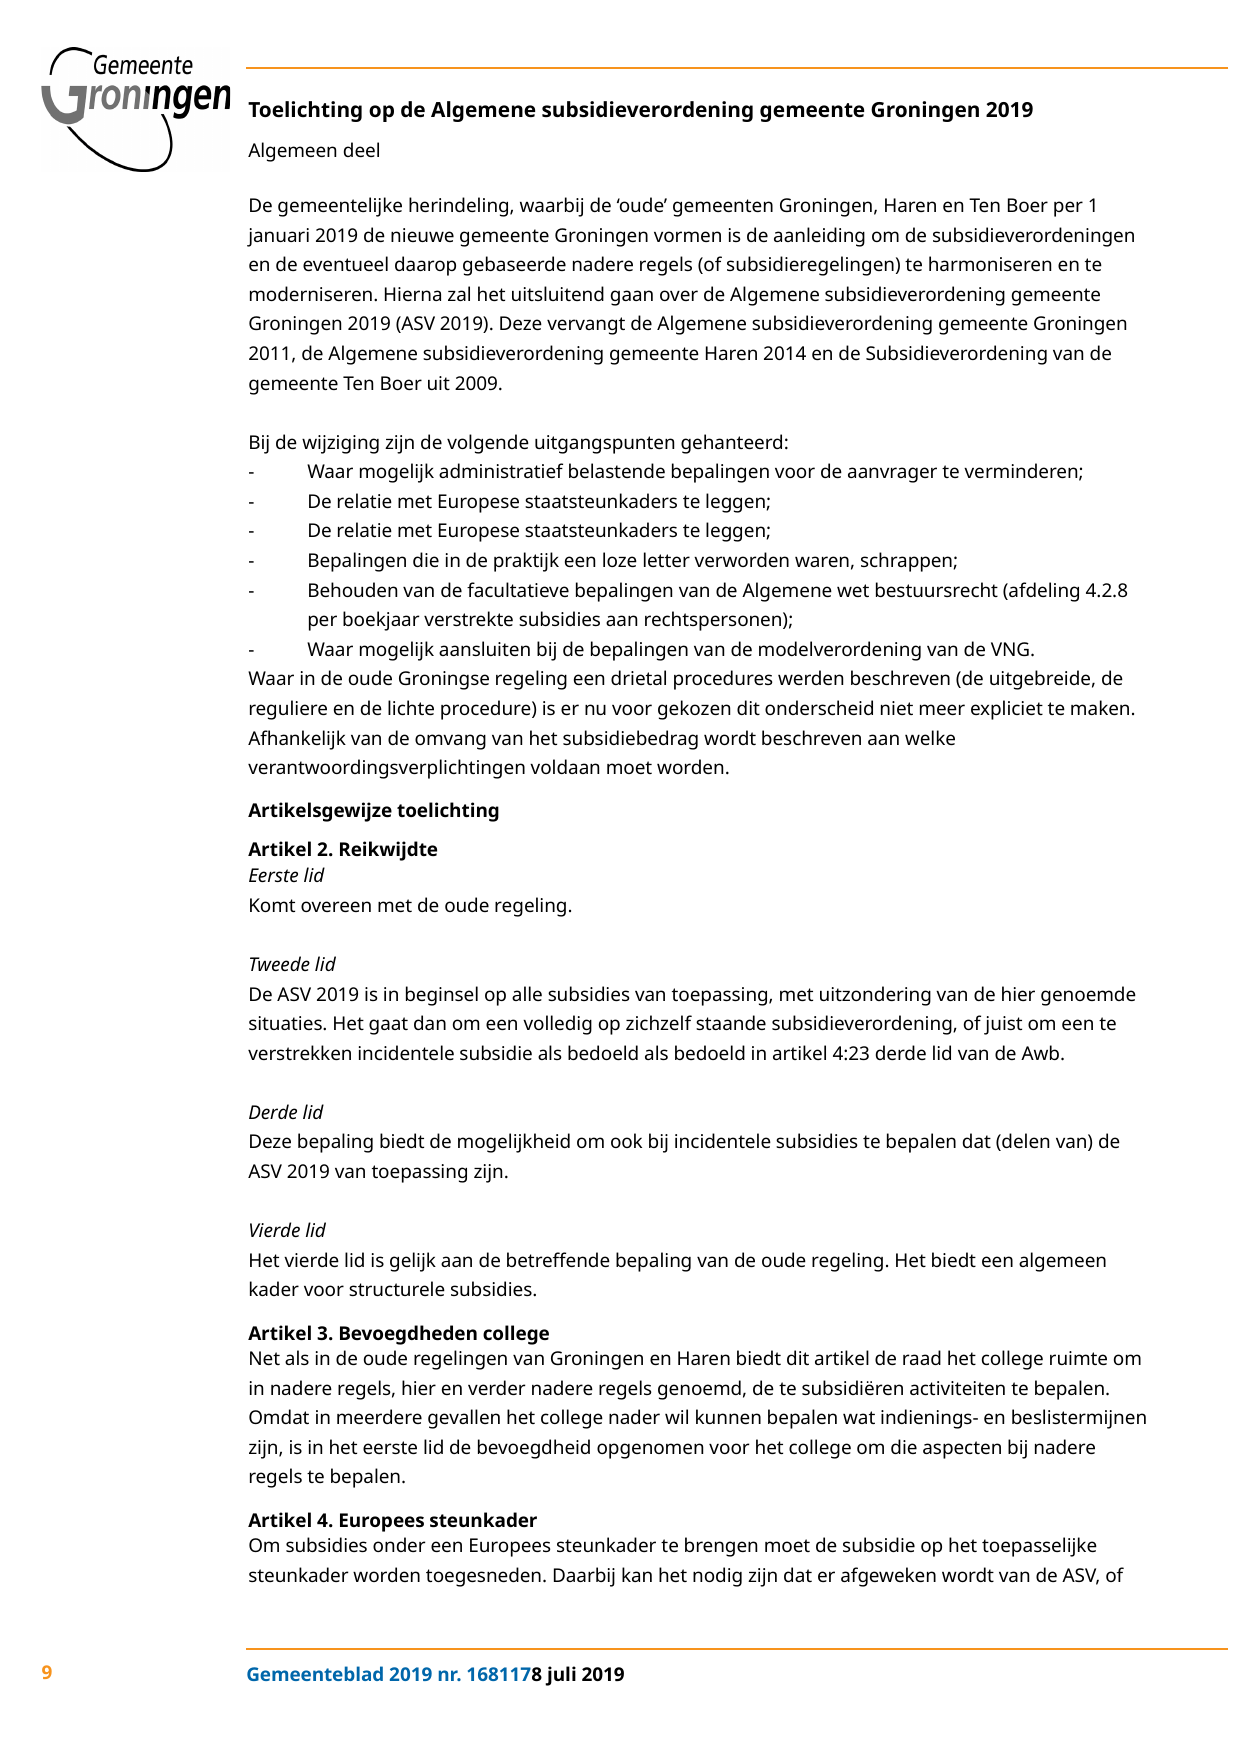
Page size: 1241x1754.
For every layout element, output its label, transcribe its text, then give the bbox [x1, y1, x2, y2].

list Waar mogelijk administratief belastende bepalingen voor de aanvrager te verminderen; [248, 458, 1152, 484]
text Algemeen deel [248, 137, 1152, 163]
text Deze bepaling biedt de mogelijkheid om ook bij incidentele subsidies te bepalen dat (delen van) de ASV 2019 van toepassing zijn. [248, 1129, 1152, 1184]
list Behouden van de facultatieve bepalingen van de Algemene wet bestuursrecht (afdeling 4.2.8 per boekjaar verstrekte subsidies aan rechtspersonen); [248, 577, 1152, 632]
list Bepalingen die in de praktijk een loze letter verworden waren, schrappen; [248, 547, 1152, 573]
text Artikel 2. Reikwijdte [248, 837, 1152, 862]
text Artikelsgewijze toelichting [248, 797, 1152, 823]
text Toelichting op de Algemene subsidieverordening gemeente Groningen 2019 [248, 95, 1152, 123]
text Omdat in meerdere gevallen het college nader wil kunnen bepalen wat indienings- en beslistermijnen zijn, is in het eerste lid de bevoegdheid opgenomen voor het college om die aspecten bij nadere regels te bepalen. [248, 1404, 1152, 1489]
text Het vierde lid is gelijk aan de betreffende bepaling van de oude regeling. Het biedt een algemeen kader voor structurele subsidies. [248, 1247, 1152, 1302]
list Waar mogelijk aansluiten bij de bepalingen van de modelverordening van de VNG. [248, 636, 1152, 662]
text Net als in de oude regelingen van Groningen en Haren biedt dit artikel de raad het college ruimte om in nadere regels, hier en verder nadere regels genoemd, de te subsidiëren activiteiten te bepalen. [248, 1345, 1152, 1401]
text Eerste lid [248, 862, 1152, 888]
text Artikel 3. Bevoegdheden college [248, 1320, 1152, 1345]
text Komt overeen met de oude regeling. [248, 892, 1152, 918]
list De relatie met Europese staatsteunkaders te leggen; [248, 488, 1152, 514]
text Waar in de oude Groningse regeling een drietal procedures werden beschreven (de uitgebreide, de reguliere en de lichte procedure) is er nu voor gekozen dit onderscheid niet meer expliciet te maken. Afhankelijk van de omvang van het subsidiebedrag wordt beschreven aan welke verantwoordingsverplichtingen voldaan moet worden. [248, 666, 1152, 780]
text De gemeentelijke herindeling, waarbij de ‘oude’ gemeenten Groningen, Haren en Ten Boer per 1 januari 2019 de nieuwe gemeente Groningen vormen is de aanleiding om de subsidieverordeningen en de eventueel daarop gebaseerde nadere regels (of subsidieregelingen) te harmoniseren en te moderniseren. Hierna zal het uitsluitend gaan over de Algemene subsidieverordening gemeente Groningen 2019 (ASV 2019). Deze vervangt de Algemene subsidieverordening gemeente Groningen 2011, de Algemene subsidieverordening gemeente Haren 2014 en de Subsidieverordening van de gemeente Ten Boer uit 2009. [248, 192, 1152, 395]
picture [41, 47, 231, 172]
text Bij de wijziging zijn de volgende uitgangspunten gehanteerd: [248, 429, 1152, 454]
text Tweede lid [248, 951, 1152, 977]
text De ASV 2019 is in beginsel op alle subsidies van toepassing, met uitzondering van de hier genoemde situaties. Het gaat dan om een volledig op zichzelf staande subsidieverordening, of juist om een te verstrekken incidentele subsidie als bedoeld als bedoeld in artikel 4:23 derde lid van de Awb. [248, 981, 1152, 1066]
text Vierde lid [248, 1217, 1152, 1243]
text Derde lid [248, 1099, 1152, 1125]
list De relatie met Europese staatsteunkaders te leggen; [248, 518, 1152, 543]
text Artikel 4. Europees steunkader [248, 1507, 1152, 1533]
text Om subsidies onder een Europees steunkader te brengen moet de subsidie op het toepasselijke steunkader worden toegesneden. Daarbij kan het nodig zijn dat er afgeweken wordt van de ASV, of [248, 1533, 1152, 1588]
